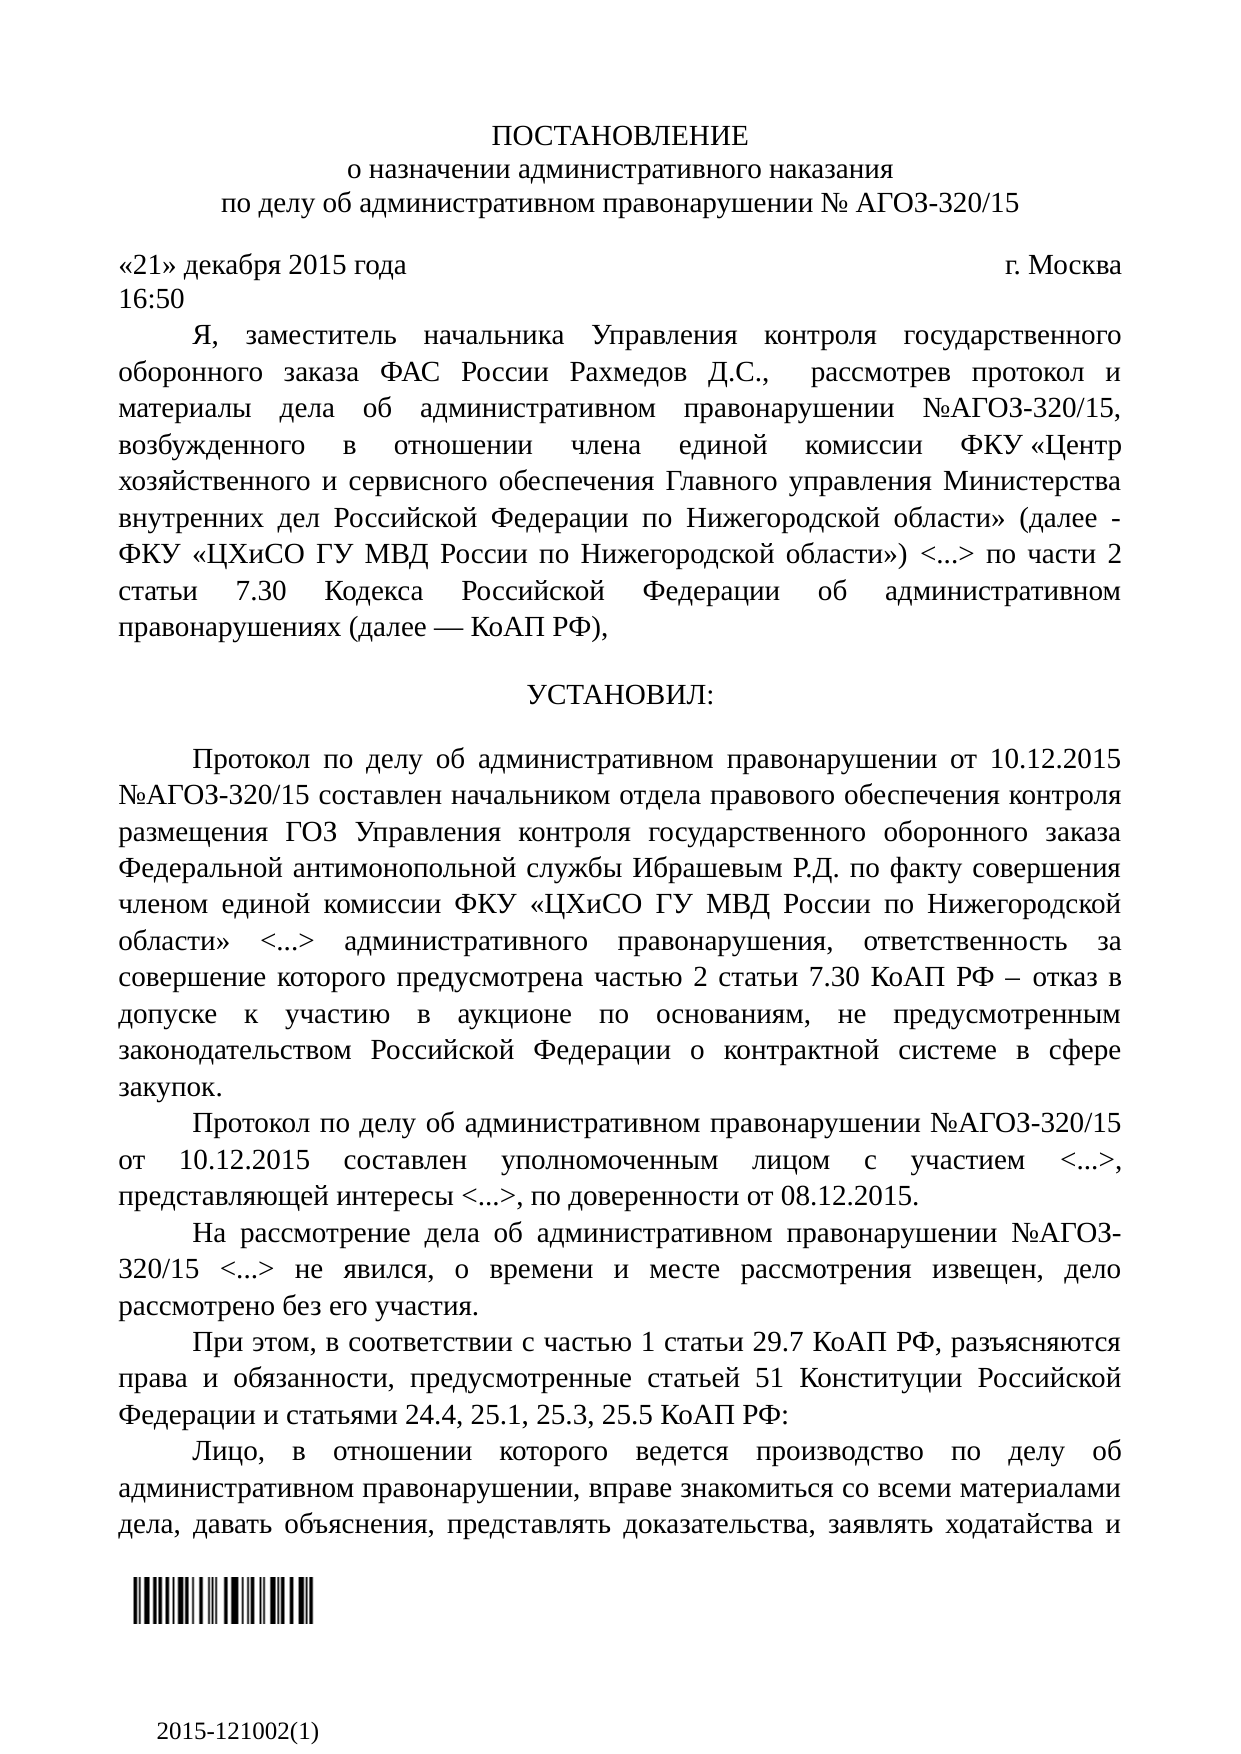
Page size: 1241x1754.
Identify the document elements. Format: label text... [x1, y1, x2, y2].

text по делу об административном правонарушении № АГОЗ-320/15 [118, 185, 1122, 219]
picture [118, 1577, 331, 1624]
text На рассмотрение дела об административном правонарушении №АГОЗ-320/15 <...> не явился, о времени и месте рассмотрения извещен, дело рассмотрено без его участия. [118, 1215, 1122, 1321]
text При этом, в соответствии с частью 1 статьи 29.7 КоАП РФ, разъясняются права и обязанности, предусмотренные статьей 51 Конституции Российской Федерации и статьями 24.4, 25.1, 25.3, 25.5 КоАП РФ: [118, 1324, 1122, 1431]
text о назначении административного наказания [118, 152, 1122, 185]
text Лицо, в отношении которого ведется производство по делу об административном правонарушении, вправе знакомиться со всеми материалами дела, давать объяснения, представлять доказательства, заявлять ходатайства и [118, 1433, 1122, 1540]
text УСТАНОВИЛ: [118, 677, 1122, 711]
text Протокол по делу об административном правонарушении от 10.12.2015 №АГОЗ-320/15 составлен начальником отдела правового обеспечения контроля размещения ГОЗ Управления контроля государственного оборонного заказа Федеральной антимонопольной службы Ибрашевым Р.Д. по факту совершения членом единой комиссии ФКУ «ЦХиСО ГУ МВД России по Нижегородской области» <...> административного правонарушения, ответственность за совершение которого предусмотрена частью 2 статьи 7.30 КоАП РФ – отказ в допуске к участию в аукционе по основаниям, не предусмотренным законодательством Российской Федерации о контрактной системе в сфере закупок. [118, 741, 1122, 1102]
text 16:50 [118, 281, 1122, 314]
text «21» декабря 2015 года г. Москва [118, 247, 1122, 281]
text ПОСТАНОВЛЕНИЕ [118, 118, 1122, 152]
text Я, заместитель начальника Управления контроля государственного оборонного заказа ФАС России Рахмедов Д.С., рассмотрев протокол и материалы дела об административном правонарушении №АГОЗ-320/15, возбужденного в отношении члена единой комиссии ФКУ «Центр хозяйственного и сервисного обеспечения Главного управления Министерства внутренних дел Российской Федерации по Нижегородской области» (далее - ФКУ «ЦХиСО ГУ МВД России по Нижегородской области») <...> по части 2 статьи 7.30 Кодекса Российской Федерации об административном правонарушениях (далее — КоАП РФ), [118, 317, 1122, 643]
text Протокол по делу об административном правонарушении №АГОЗ-320/15 от 10.12.2015 составлен уполномоченным лицом с участием <...>, представляющей интересы <...>, по доверенности от 08.12.2015. [118, 1105, 1122, 1212]
